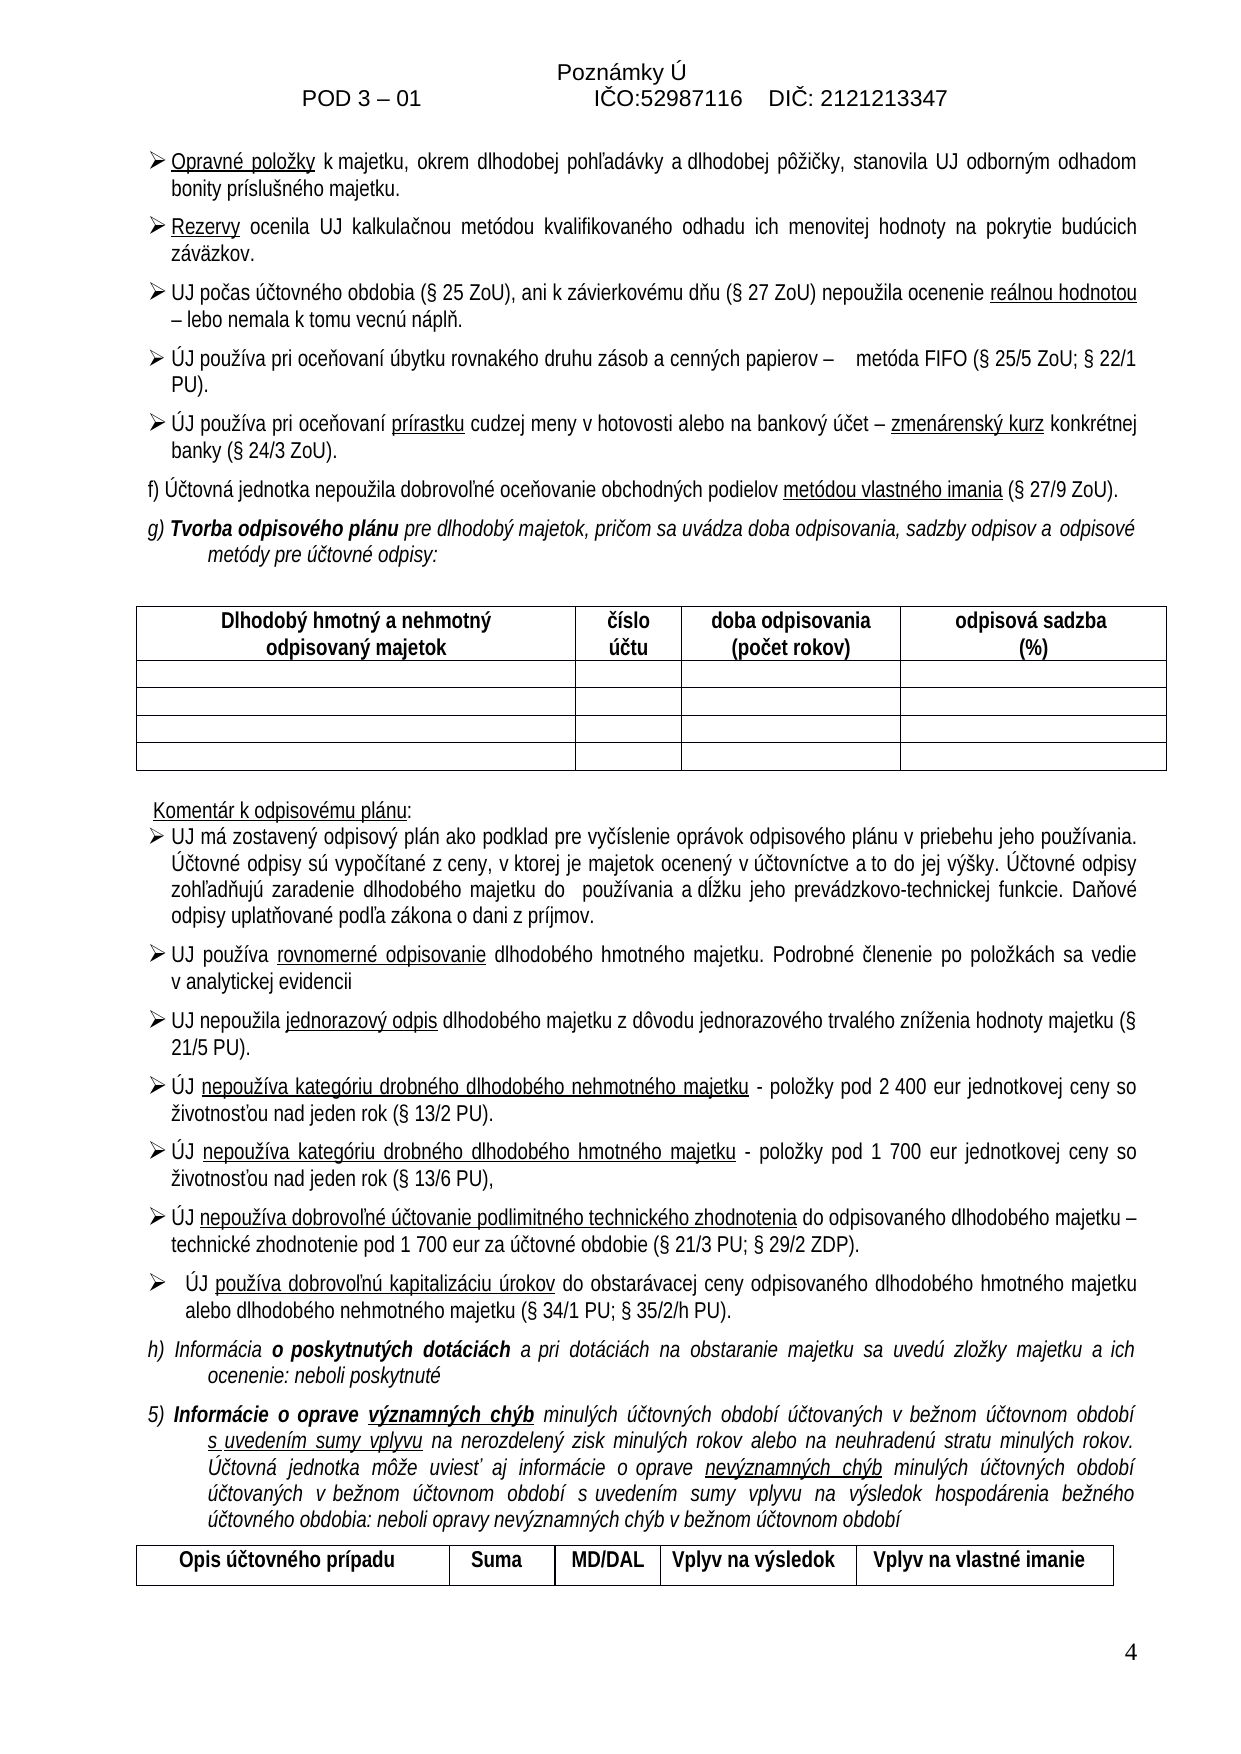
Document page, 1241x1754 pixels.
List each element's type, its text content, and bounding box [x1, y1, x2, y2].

subtitle g) Tvorba odpisového plánu pre dlhodobý majetok, pričom sa uvádza doba odpisovania, sadzby odpisov a odpisové metódy pre účtovné odpisy: [148, 514, 1137, 567]
table_cell [137, 661, 575, 687]
table_cell [137, 688, 575, 715]
table_header Suma [450, 1546, 554, 1585]
table_header doba odpisovania (počet rokov) [682, 607, 900, 660]
table_cell [901, 661, 1166, 687]
list ÚJ nepoužíva dobrovoľné účtovanie podlimitného technického zhodnotenia do odpisovaného dlhodobého majetku – technické zhodnotenie pod 1 700 eur za účtovné obdobie (§ 21/3 PU; § 29/2 ZDP). [148, 1204, 1137, 1257]
table_header odpisová sadzba (%) [901, 607, 1166, 660]
table_cell [901, 688, 1166, 715]
table_cell [137, 743, 575, 769]
list ÚJ používa dobrovoľnú kapitalizáciu úrokov do obstarávacej ceny odpisovaného dlhodobého hmotného majetku alebo dlhodobého nehmotného majetku (§ 34/1 PU; § 35/2/h PU). [148, 1270, 1137, 1323]
list UJ počas účtovného obdobia (§ 25 ZoU), ani k závierkovému dňu (§ 27 ZoU) nepoužila ocenenie reálnou hodnotou – lebo nemala k tomu vecnú náplň. [148, 279, 1137, 332]
list Rezervy ocenila UJ kalkulačnou metódou kvalifikovaného odhadu ich menovitej hodnoty na pokrytie budúcich záväzkov. [148, 213, 1137, 267]
table_header MD/DAL [556, 1546, 660, 1585]
list UJ má zostavený odpisový plán ako podklad pre vyčíslenie oprávok odpisového plánu v priebehu jeho používania. Účtovné odpisy sú vypočítané z ceny, v ktorej je majetok ocenený v účtovníctve a to do jej výšky. Účtovné odpisy zohľadňujú zaradenie dlhodobého majetku do používania a dĺžku jeho prevádzkovo-technickej funkcie. Daňové odpisy uplatňované podľa zákona o dani z príjmov. [148, 823, 1137, 929]
table_cell [682, 661, 900, 687]
table_cell [576, 716, 681, 742]
table_cell [576, 688, 681, 715]
table_cell [682, 743, 900, 769]
list ÚJ nepoužíva kategóriu drobného dlhodobého hmotného majetku - položky pod 1 700 eur jednotkovej ceny so životnosťou nad jeden rok (§ 13/6 PU), [148, 1138, 1137, 1192]
list ÚJ používa pri oceňovaní úbytku rovnakého druhu zásob a cenných papierov – metóda FIFO (§ 25/5 ZoU; § 22/1 PU). [148, 345, 1137, 397]
table_header Dlhodobý hmotný a nehmotný odpisovaný majetok [137, 607, 575, 660]
table_cell [682, 688, 900, 715]
table_cell [576, 743, 681, 769]
list UJ nepoužila jednorazový odpis dlhodobého majetku z dôvodu jednorazového trvalého zníženia hodnoty majetku (§ 21/5 PU). [148, 1007, 1137, 1060]
list UJ používa rovnomerné odpisovanie dlhodobého hmotného majetku. Podrobné členenie po položkách sa vedie v analytickej evidencii [148, 941, 1137, 994]
table_cell [682, 716, 900, 742]
table_header Opis účtovného prípadu [137, 1546, 449, 1585]
table_cell [901, 743, 1166, 769]
list ÚJ nepoužíva kategóriu drobného dlhodobého nehmotného majetku - položky pod 2 400 eur jednotkovej ceny so životnosťou nad jeden rok (§ 13/2 PU). [148, 1073, 1137, 1126]
table_header Vplyv na vlastné imanie [857, 1546, 1113, 1585]
table_cell [901, 716, 1166, 742]
table_header číslo účtu [576, 607, 681, 660]
subtitle 5) Informácie o oprave významných chýb minulých účtovných období účtovaných v bežnom účtovnom období s uvedením sumy vplyvu na nerozdelený zisk minulých rokov alebo na neuhradenú stratu minulých rokov. Účtovná jednotka môže uviesť aj informácie o oprave nevýznamných chýb minulých účtovných období účtovaných v bežnom účtovnom období s uvedením sumy vplyvu na výsledok hospodárenia bežného účtovného obdobia: neboli opravy nevýznamných chýb v bežnom účtovnom období [148, 1401, 1137, 1532]
text Komentár k odpisovému plánu: [148, 797, 1137, 823]
list ÚJ používa pri oceňovaní prírastku cudzej meny v hotovosti alebo na bankový účet – zmenárenský kurz konkrétnej banky (§ 24/3 ZoU). [148, 410, 1137, 463]
table_cell [576, 661, 681, 687]
list Opravné položky k majetku, okrem dlhodobej pohľadávky a dlhodobej pôžičky, stanovila UJ odborným odhadom bonity príslušného majetku. [148, 148, 1137, 201]
text f) Účtovná jednotka nepoužila dobrovoľné oceňovanie obchodných podielov metódou vlastného imania (§ 27/9 ZoU). [148, 476, 1137, 502]
table_cell [137, 716, 575, 742]
table_header Vplyv na výsledok [661, 1546, 856, 1585]
subtitle h) Informácia o poskytnutých dotáciách a pri dotáciách na obstaranie majetku sa uvedú zložky majetku a ich ocenenie: neboli poskytnuté [148, 1336, 1137, 1388]
